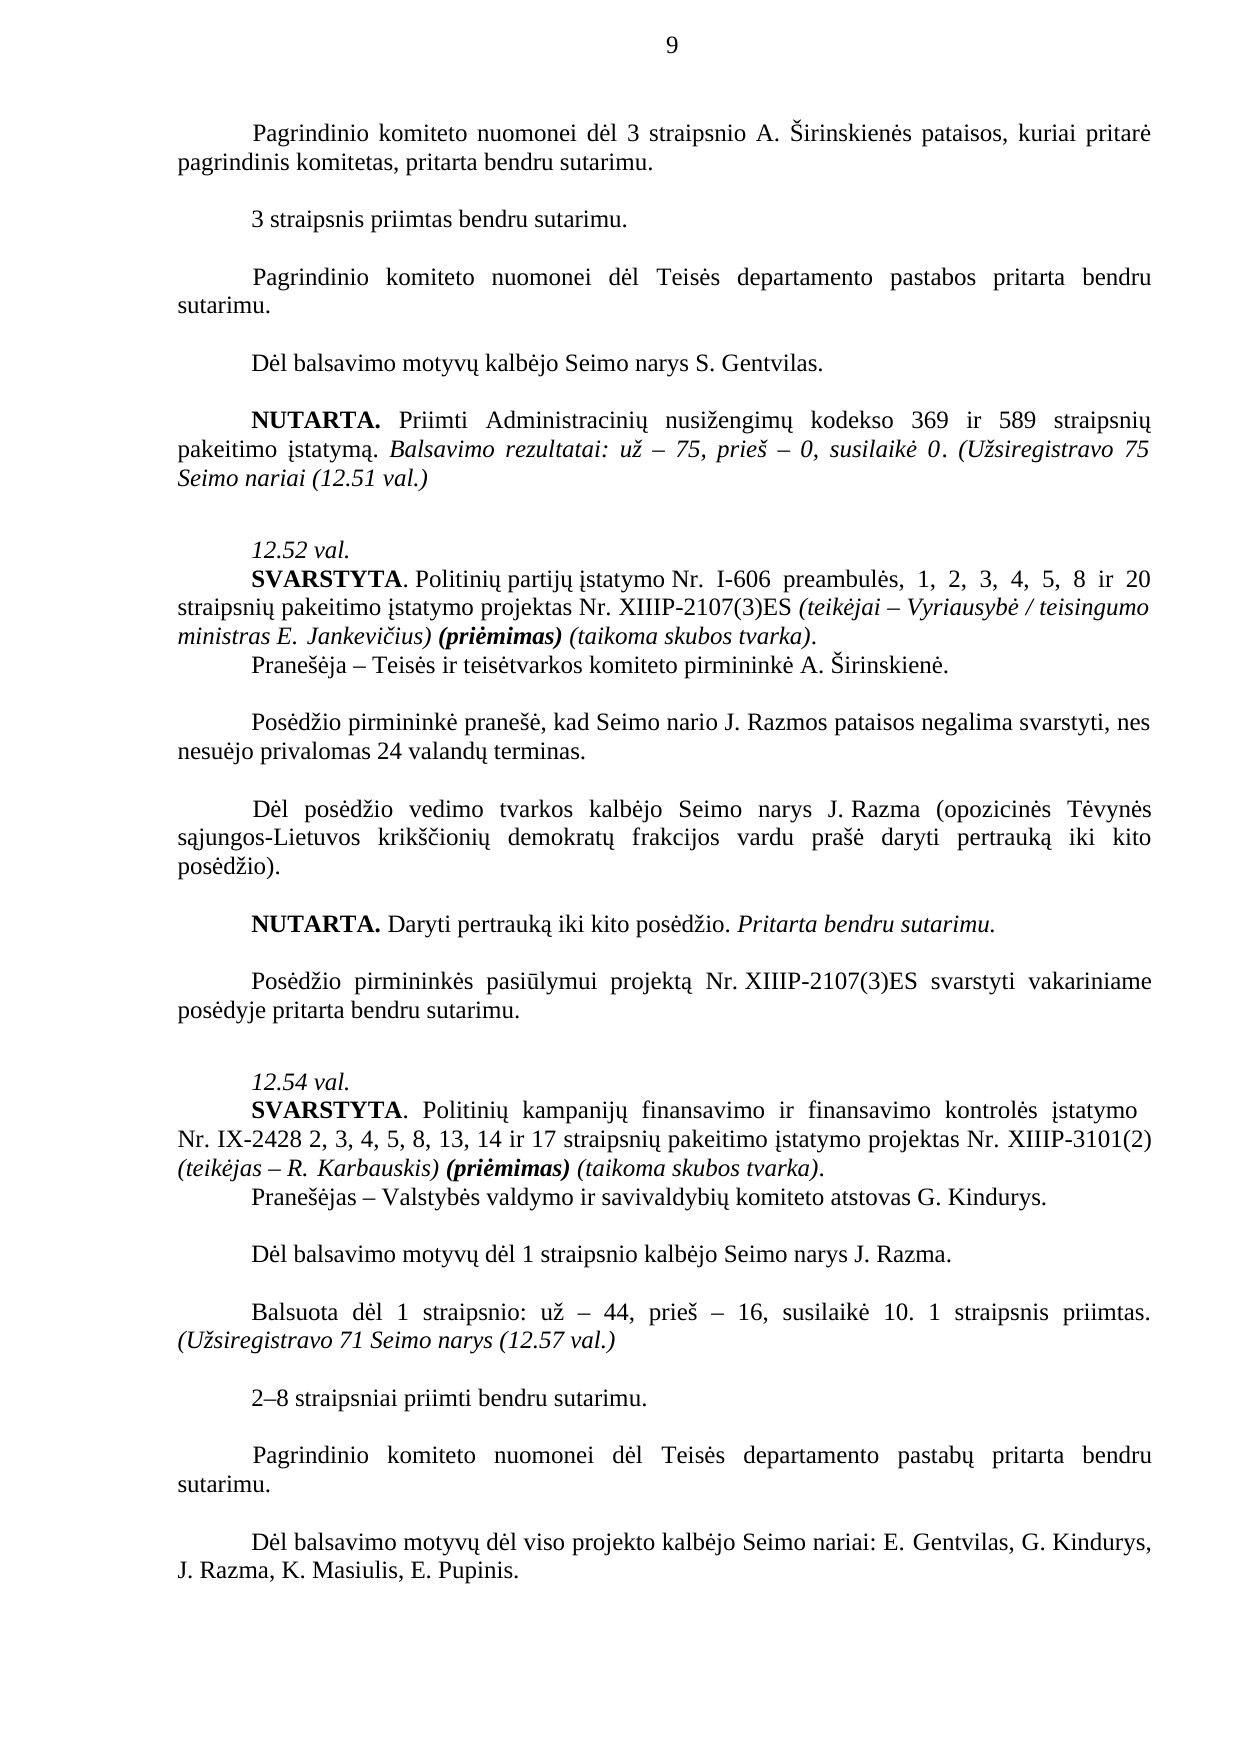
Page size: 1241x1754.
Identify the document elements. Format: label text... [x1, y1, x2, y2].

text 2–8 straipsniai priimti bendru sutarimu. [177, 1383, 1152, 1412]
text SVARSTYTA. Politinių partijų įstatymo Nr. I-606 preambulės, 1, 2, 3, 4, 5, 8 ir 20 straipsnių pakeitimo įstatymo projektas Nr. XIIIP-2107(3)ES (teikėjai – Vyriausybė / teisingumo ministras E. Jankevičius) (priėmimas) (taikoma skubos tvarka). [177, 564, 1152, 650]
text Posėdžio pirmininkė pranešė, kad Seimo nario J. Razmos pataisos negalima svarstyti, nes nesuėjo privalomas 24 valandų terminas. [177, 707, 1152, 765]
text Pagrindinio komiteto nuomonei dėl Teisės departamento pastabos pritarta bendru sutarimu. [177, 262, 1152, 319]
text Dėl posėdžio vedimo tvarkos kalbėjo Seimo narys J. Razma (opozicinės Tėvynės sąjungos-Lietuvos krikščionių demokratų frakcijos vardu prašė daryti pertrauką iki kito posėdžio). [177, 794, 1152, 880]
text 3 straipsnis priimtas bendru sutarimu. [177, 204, 1152, 233]
text Pranešėjas – Valstybės valdymo ir savivaldybių komiteto atstovas G. Kindurys. [177, 1182, 1152, 1211]
text Dėl balsavimo motyvų dėl viso projekto kalbėjo Seimo nariai: E. Gentvilas, G. Kindurys, J. Razma, K. Masiulis, E. Pupinis. [177, 1527, 1152, 1584]
text NUTARTA. Priimti Administracinių nusižengimų kodekso 369 ir 589 straipsnių pakeitimo įstatymą. Balsavimo rezultatai: už – 75, prieš – 0, susilaikė 0. (Užsiregistravo 75 Seimo nariai (12.51 val.) [177, 406, 1152, 492]
text Pagrindinio komiteto nuomonei dėl Teisės departamento pastabų pritarta bendru sutarimu. [177, 1441, 1152, 1498]
text Pagrindinio komiteto nuomonei dėl 3 straipsnio A. Širinskienės pataisos, kuriai pritarė pagrindinis komitetas, pritarta bendru sutarimu. [177, 118, 1152, 176]
text 12.54 val. [177, 1067, 1152, 1096]
text Balsuota dėl 1 straipsnio: už – 44, prieš – 16, susilaikė 10. 1 straipsnis priimtas. (Užsiregistravo 71 Seimo narys (12.57 val.) [177, 1297, 1152, 1354]
text NUTARTA. Daryti pertrauką iki kito posėdžio. Pritarta bendru sutarimu. [177, 909, 1152, 937]
text Dėl balsavimo motyvų dėl 1 straipsnio kalbėjo Seimo narys J. Razma. [177, 1239, 1152, 1268]
text Pranešėja – Teisės ir teisėtvarkos komiteto pirmininkė A. Širinskienė. [177, 650, 1152, 679]
text Posėdžio pirmininkės pasiūlymui projektą Nr. XIIIP-2107(3)ES svarstyti vakariniame posėdyje pritarta bendru sutarimu. [177, 966, 1152, 1024]
text 12.52 val. [177, 535, 1152, 564]
text Dėl balsavimo motyvų kalbėjo Seimo narys S. Gentvilas. [177, 348, 1152, 377]
text SVARSTYTA. Politinių kampanijų finansavimo ir finansavimo kontrolės įstatymo Nr. IX-2428 2, 3, 4, 5, 8, 13, 14 ir 17 straipsnių pakeitimo įstatymo projektas Nr. XIIIP-3101(2) (teikėjas – R. Karbauskis) (priėmimas) (taikoma skubos tvarka). [177, 1096, 1152, 1182]
